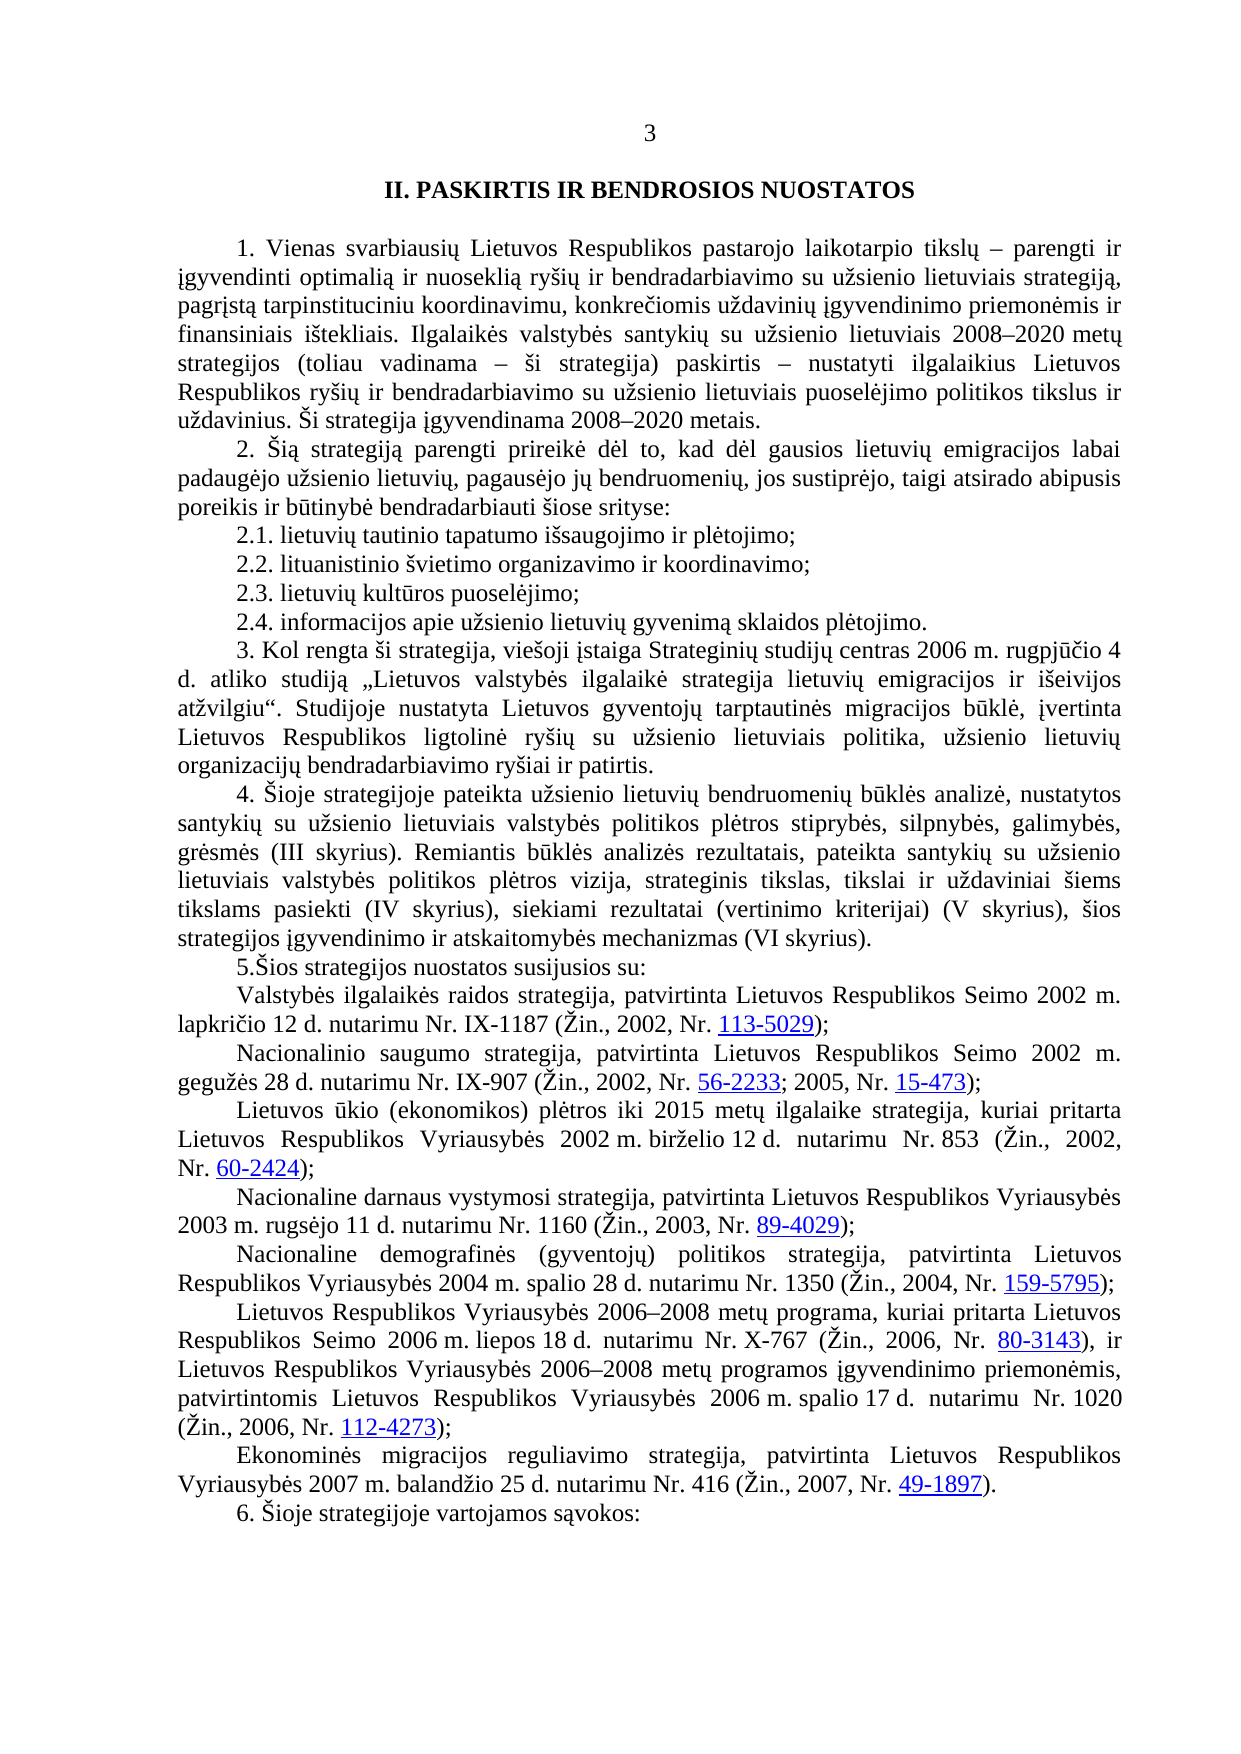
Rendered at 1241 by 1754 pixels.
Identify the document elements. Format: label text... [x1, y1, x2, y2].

text 6. Šioje strategijoje vartojamos sąvokos: [177, 1498, 1122, 1527]
text II. PASKIRTIS IR BENDROSIOS NUOSTATOS [177, 176, 1122, 204]
text Lietuvos ūkio (ekonomikos) plėtros iki 2015 metų ilgalaike strategija, kuriai pritarta Lietuvos Respublikos Vyriausybės 2002 m. birželio 12 d. nutarimu Nr. 853 (Žin., 2002, Nr. 60-2424); [177, 1096, 1122, 1182]
text Nacionaline demografinės (gyventojų) politikos strategija, patvirtinta Lietuvos Respublikos Vyriausybės 2004 m. spalio 28 d. nutarimu Nr. 1350 (Žin., 2004, Nr. 159-5795); [177, 1239, 1122, 1297]
text 3. Kol rengta ši strategija, viešoji įstaiga Strateginių studijų centras 2006 m. rugpjūčio 4 d. atliko studiją „Lietuvos valstybės ilgalaikė strategija lietuvių emigracijos ir išeivijos atžvilgiu“. Studijoje nustatyta Lietuvos gyventojų tarptautinės migracijos būklė, įvertinta Lietuvos Respublikos ligtolinė ryšių su užsienio lietuviais politika, užsienio lietuvių organizacijų bendradarbiavimo ryšiai ir patirtis. [177, 636, 1122, 779]
text Nacionaline darnaus vystymosi strategija, patvirtinta Lietuvos Respublikos Vyriausybės 2003 m. rugsėjo 11 d. nutarimu Nr. 1160 (Žin., 2003, Nr. 89-4029); [177, 1182, 1122, 1239]
text Nacionalinio saugumo strategija, patvirtinta Lietuvos Respublikos Seimo 2002 m. gegužės 28 d. nutarimu Nr. IX-907 (Žin., 2002, Nr. 56-2233; 2005, Nr. 15-473); [177, 1038, 1122, 1096]
text Valstybės ilgalaikės raidos strategija, patvirtinta Lietuvos Respublikos Seimo 2002 m. lapkričio 12 d. nutarimu Nr. IX-1187 (Žin., 2002, Nr. 113-5029); [177, 981, 1122, 1038]
text 2.4. informacijos apie užsienio lietuvių gyvenimą sklaidos plėtojimo. [177, 607, 1122, 636]
text Ekonominės migracijos reguliavimo strategija, patvirtinta Lietuvos Respublikos Vyriausybės 2007 m. balandžio 25 d. nutarimu Nr. 416 (Žin., 2007, Nr. 49-1897). [177, 1441, 1122, 1498]
text 2. Šią strategiją parengti prireikė dėl to, kad dėl gausios lietuvių emigracijos labai padaugėjo užsienio lietuvių, pagausėjo jų bendruomenių, jos sustiprėjo, taigi atsirado abipusis poreikis ir būtinybė bendradarbiauti šiose srityse: [177, 434, 1122, 521]
text Lietuvos Respublikos Vyriausybės 2006–2008 metų programa, kuriai pritarta Lietuvos Respublikos Seimo 2006 m. liepos 18 d. nutarimu Nr. X-767 (Žin., 2006, Nr. 80-3143), ir Lietuvos Respublikos Vyriausybės 2006–2008 metų programos įgyvendinimo priemonėmis, patvirtintomis Lietuvos Respublikos Vyriausybės 2006 m. spalio 17 d. nutarimu Nr. 1020 (Žin., 2006, Nr. 112-4273); [177, 1297, 1122, 1441]
text 1. Vienas svarbiausių Lietuvos Respublikos pastarojo laikotarpio tikslų – parengti ir įgyvendinti optimalią ir nuoseklią ryšių ir bendradarbiavimo su užsienio lietuviais strategiją, pagrįstą tarpinstituciniu koordinavimu, konkrečiomis uždavinių įgyvendinimo priemonėmis ir finansiniais ištekliais. Ilgalaikės valstybės santykių su užsienio lietuviais 2008–2020 metų strategijos (toliau vadinama – ši strategija) paskirtis – nustatyti ilgalaikius Lietuvos Respublikos ryšių ir bendradarbiavimo su užsienio lietuviais puoselėjimo politikos tikslus ir uždavinius. Ši strategija įgyvendinama 2008–2020 metais. [177, 233, 1122, 434]
text 4. Šioje strategijoje pateikta užsienio lietuvių bendruomenių būklės analizė, nustatytos santykių su užsienio lietuviais valstybės politikos plėtros stiprybės, silpnybės, galimybės, grėsmės (III skyrius). Remiantis būklės analizės rezultatais, pateikta santykių su užsienio lietuviais valstybės politikos plėtros vizija, strateginis tikslas, tikslai ir uždaviniai šiems tikslams pasiekti (IV skyrius), siekiami rezultatai (vertinimo kriterijai) (V skyrius), šios strategijos įgyvendinimo ir atskaitomybės mechanizmas (VI skyrius). [177, 779, 1122, 952]
text 2.1. lietuvių tautinio tapatumo išsaugojimo ir plėtojimo; [177, 521, 1122, 549]
text 2.3. lietuvių kultūros puoselėjimo; [177, 578, 1122, 607]
text 2.2. lituanistinio švietimo organizavimo ir koordinavimo; [177, 549, 1122, 578]
text 5.Šios strategijos nuostatos susijusios su: [177, 952, 1122, 981]
